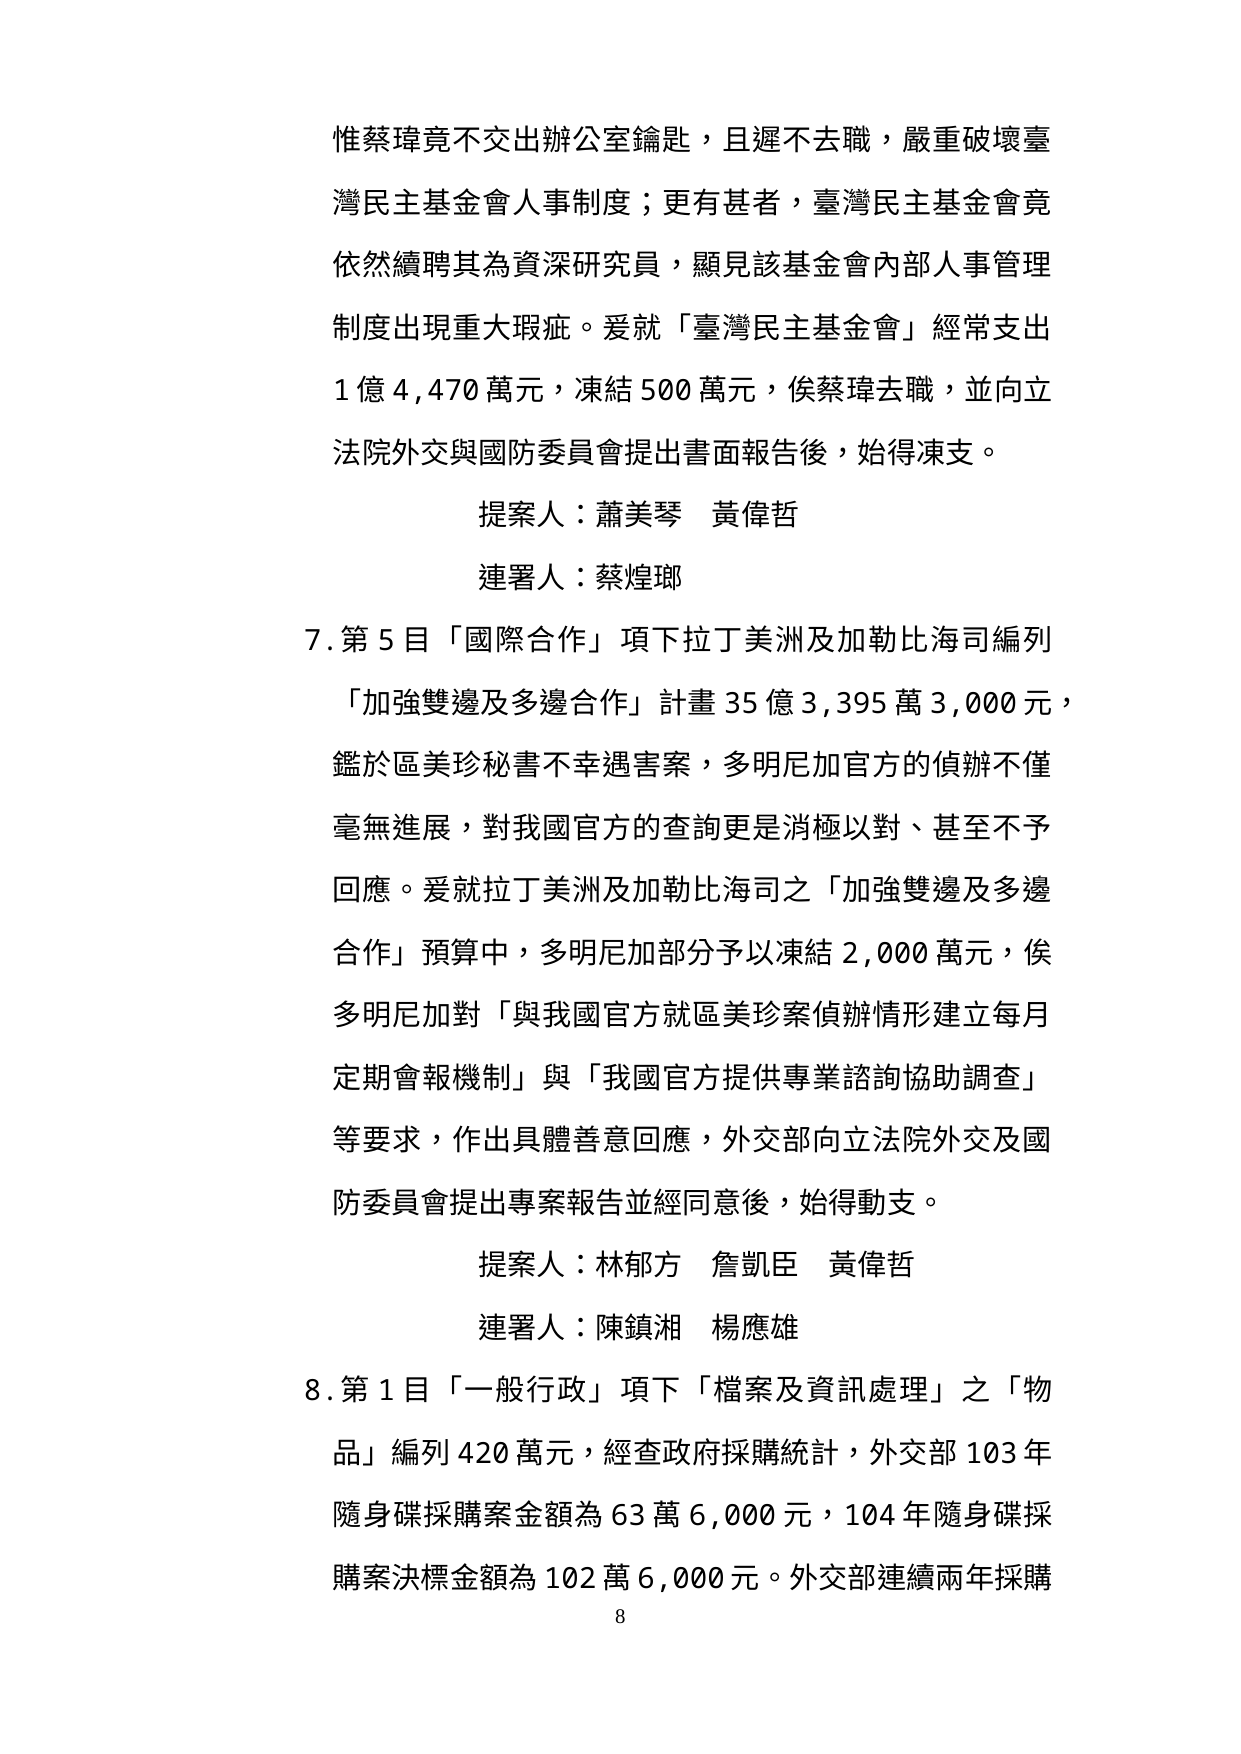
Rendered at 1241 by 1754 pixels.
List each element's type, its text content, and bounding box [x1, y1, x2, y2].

text 提案人：蕭美琴 黃偉哲 [332, 471, 1053, 534]
text 提案人：林郁方 詹凱臣 黃偉哲 [332, 1221, 1053, 1284]
text 連署人：陳鎮湘 楊應雄 [332, 1284, 1053, 1346]
text 連署人：蔡煌瑯 [332, 534, 1053, 596]
text 6.第4目「國際會議及交流」項下「協助各種國際交流活動」中「其他協助各項國際交流活動」補助「臺灣民主基金會」經常支出1億4,470萬元，經查臺灣民主基金會副執行長蔡瑋主要負責「兩岸交流及中國人權」事務，卻自承獲邀出席104年10月中國國慶閱兵典禮，其行為已經損及民主、傷害國家尊嚴。再者，蔡瑋當初係受國民黨指派擔任該職位，爾後國民黨已發函更改人事案，惟蔡瑋竟不交出辦公室鑰匙，且遲不去職，嚴重破壞臺灣民主基金會人事制度；更有甚者，臺灣民主基金會竟依然續聘其為資深研究員，顯見該基金會內部人事管理制度出現重大瑕疵。爰就「臺灣民主基金會」經常支出1億4,470萬元，凍結500萬元，俟蔡瑋去職，並向立法院外交與國防委員會提出書面報告後，始得凍支。 [303, 96, 1053, 471]
text 7.第5目「國際合作」項下拉丁美洲及加勒比海司編列「加強雙邊及多邊合作」計畫35億3,395萬3,000元，鑑於區美珍秘書不幸遇害案，多明尼加官方的偵辦不僅毫無進展，對我國官方的查詢更是消極以對、甚至不予回應。爰就拉丁美洲及加勒比海司之「加強雙邊及多邊合作」預算中，多明尼加部分予以凍結2,000萬元，俟多明尼加對「與我國官方就區美珍案偵辦情形建立每月定期會報機制」與「我國官方提供專業諮詢協助調查」等要求，作出具體善意回應，外交部向立法院外交及國防委員會提出專案報告並經同意後，始得動支。 [303, 596, 1053, 1221]
text 8.第1目「一般行政」項下「檔案及資訊處理」之「物品」編列420萬元，經查政府採購統計，外交部103年隨身碟採購案金額為63萬6,000元，104年隨身碟採購案決標金額為102萬6,000元。外交部連續兩年採購 [303, 1346, 1053, 1596]
